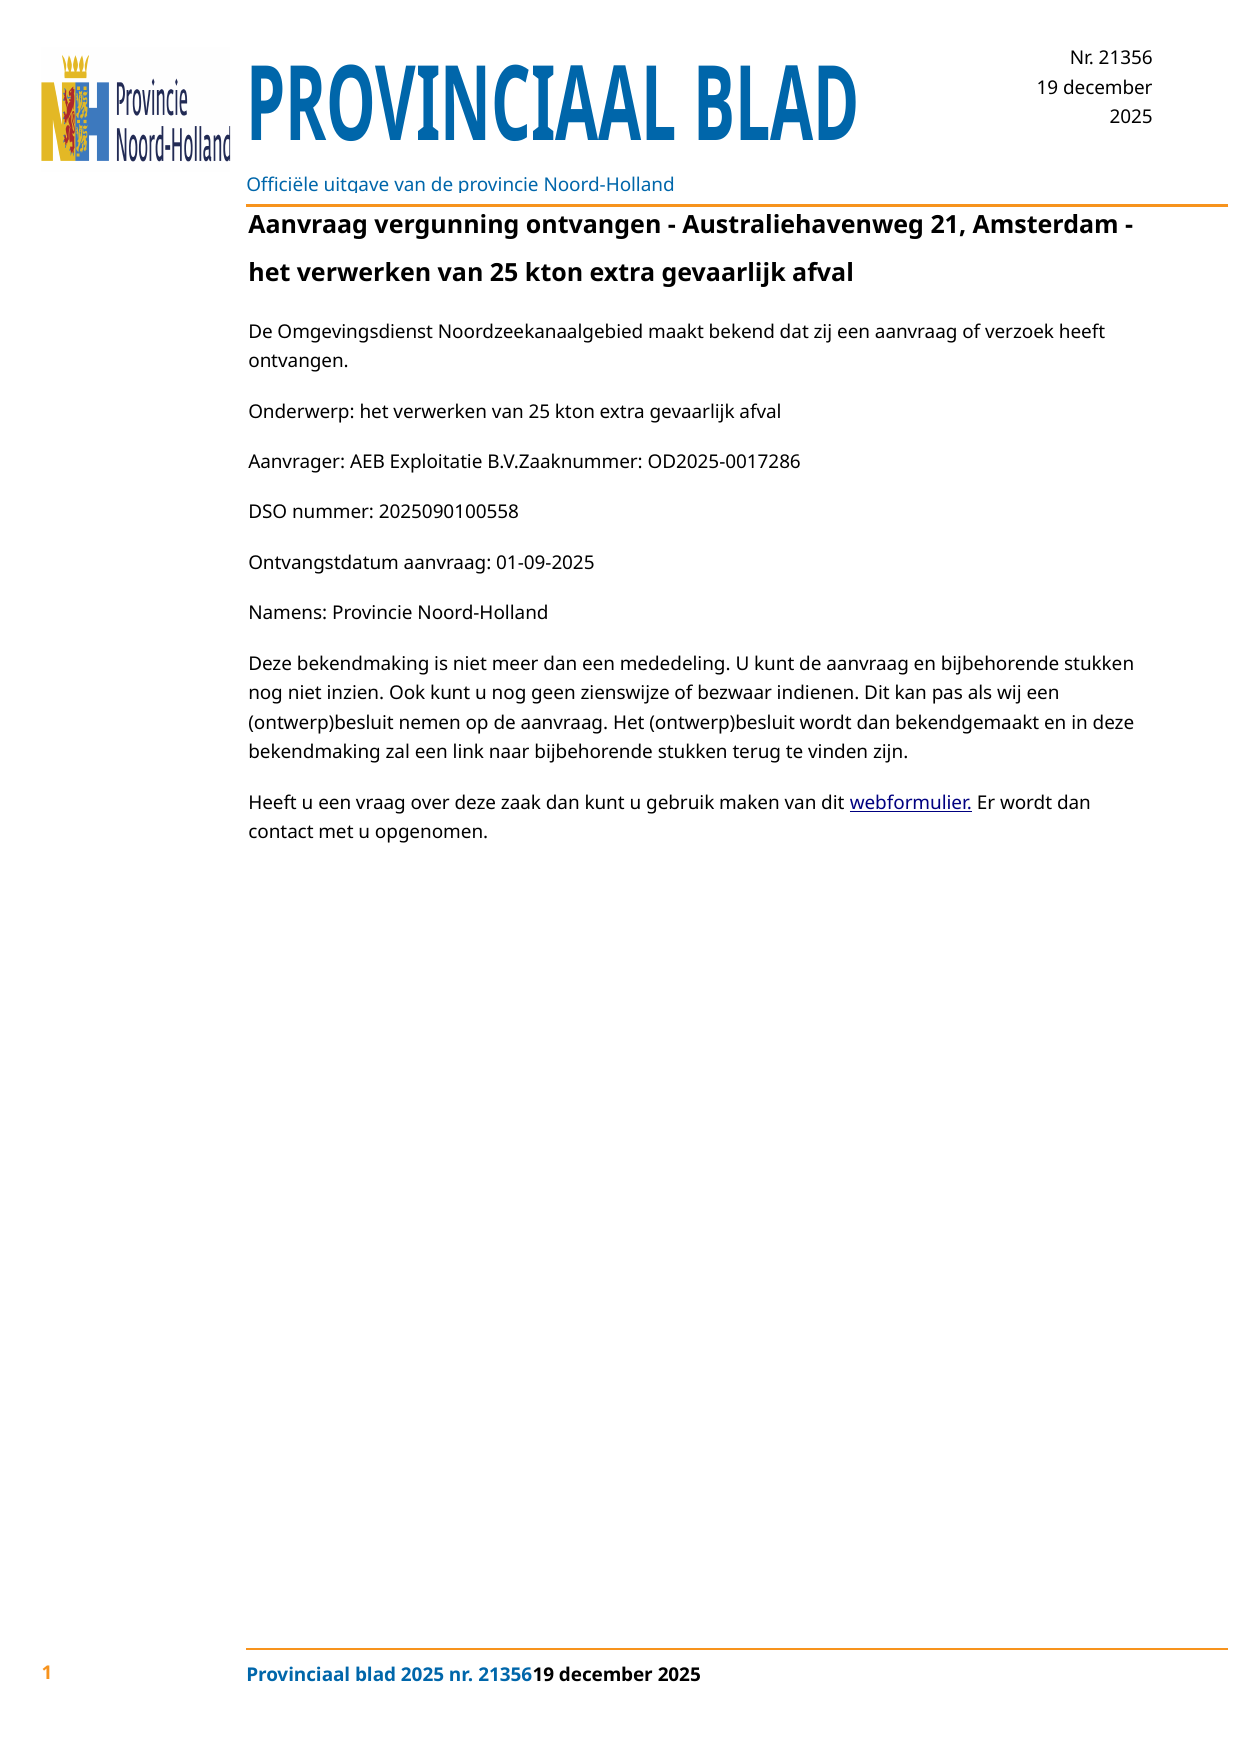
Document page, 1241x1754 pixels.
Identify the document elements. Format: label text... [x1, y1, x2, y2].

text Aanvrager: AEB Exploitatie B.V.Zaaknummer: OD2025-0017286 [248, 448, 1152, 474]
text Aanvraag vergunning ontvangen - Australiehavenweg 21, Amsterdam - het verwerken van 25 kton extra gevaarlijk afval [248, 207, 1152, 288]
text Onderwerp: het verwerken van 25 kton extra gevaarlijk afval [248, 398, 1152, 424]
text Ontvangstdatum aanvraag: 01-09-2025 [248, 549, 1152, 575]
picture [41, 47, 231, 172]
text DSO nummer: 2025090100558 [248, 499, 1152, 524]
text Namens: Provincie Noord-Holland [248, 599, 1152, 625]
text Deze bekendmaking is niet meer dan een mededeling. U kunt de aanvraag en bijbehorende stukken nog niet inzien. Ook kunt u nog geen zienswijze of bezwaar indienen. Dit kan pas als wij een (ontwerp)besluit nemen op de aanvraag. Het (ontwerp)besluit wordt dan bekendgemaakt en in deze bekendmaking zal een link naar bijbehorende stukken terug te vinden zijn. [248, 650, 1152, 764]
text De Omgevingsdienst Noordzeekanaalgebied maakt bekend dat zij een aanvraag of verzoek heeft ontvangen. [248, 318, 1152, 373]
text Heeft u een vraag over deze zaak dan kunt u gebruik maken van dit webformulier. Er wordt dan contact met u opgenomen. [248, 789, 1152, 844]
